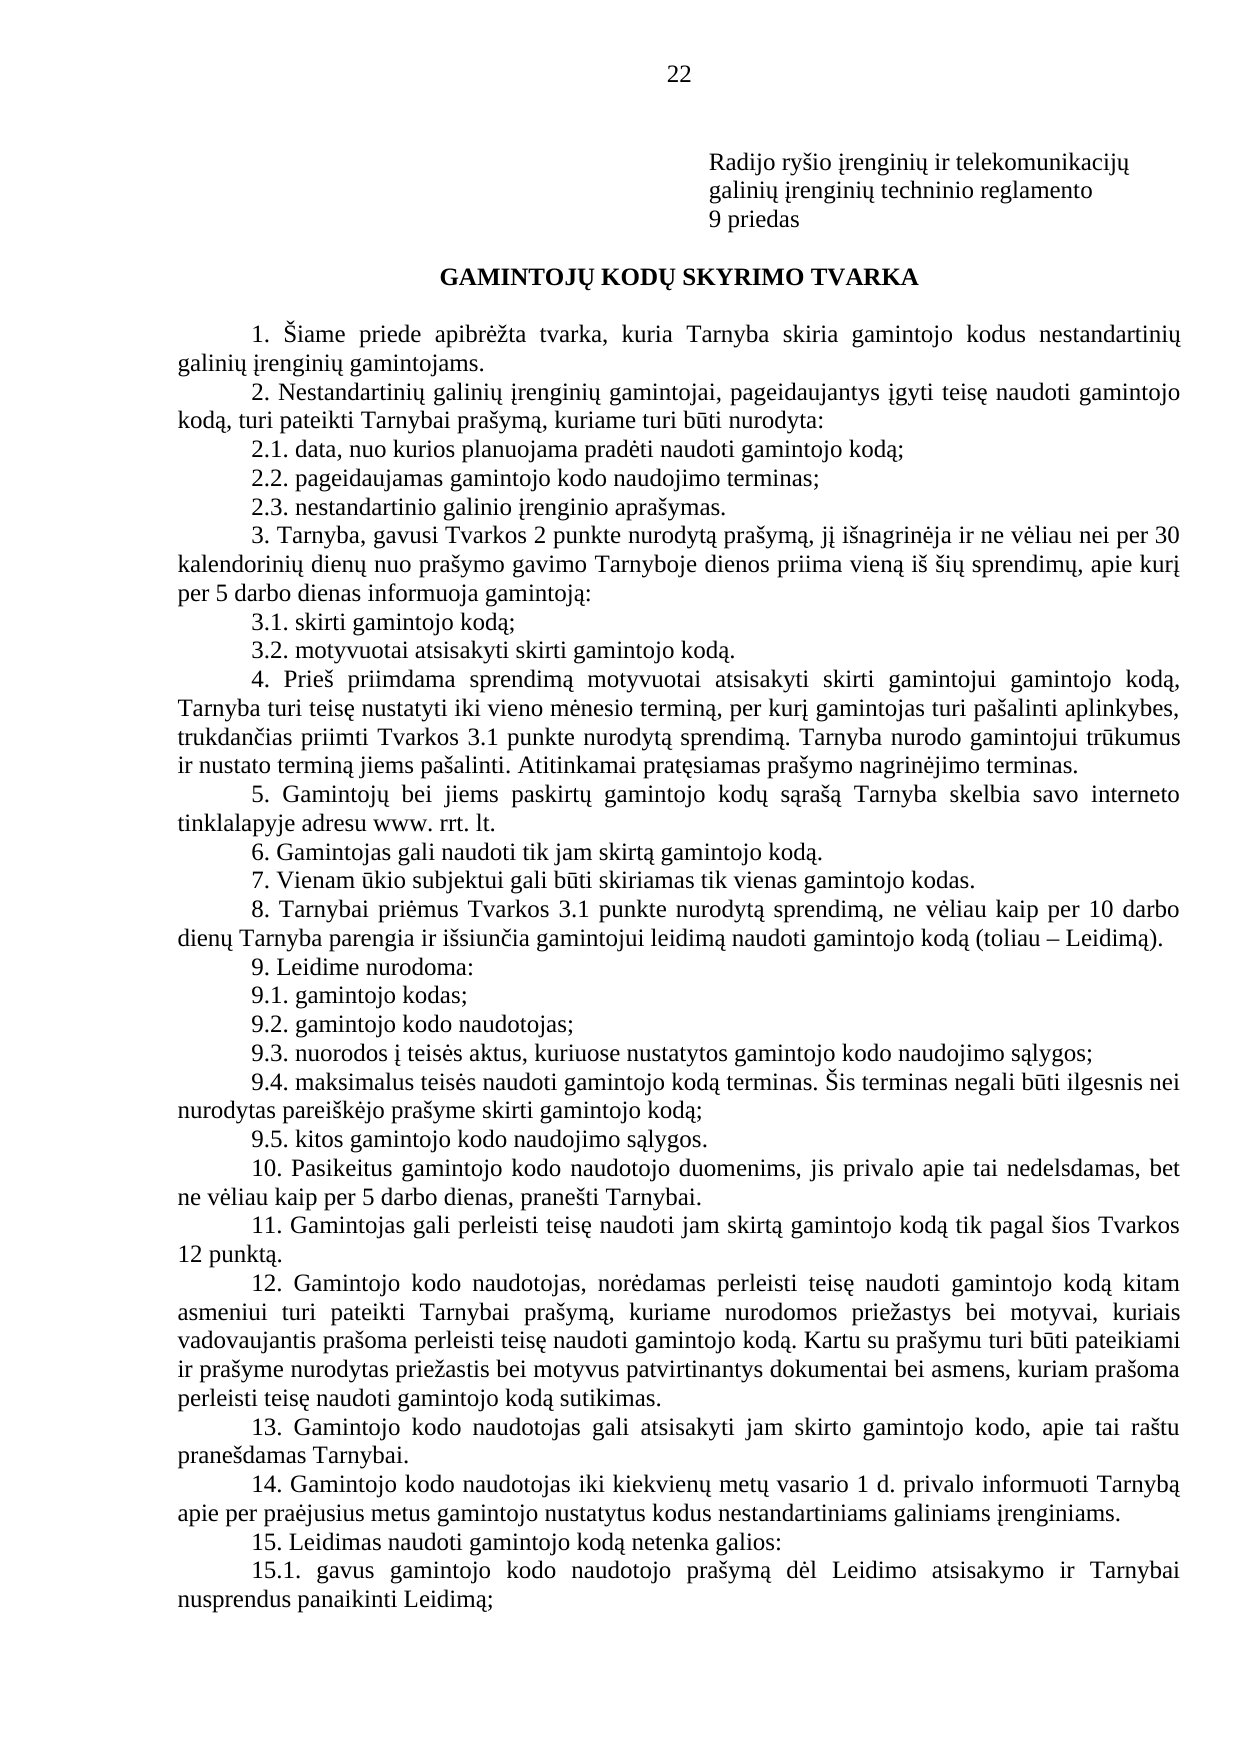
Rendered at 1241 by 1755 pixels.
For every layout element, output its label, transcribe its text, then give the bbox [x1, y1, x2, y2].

text 10. Pasikeitus gamintojo kodo naudotojo duomenims, jis privalo apie tai nedelsdamas, bet ne vėliau kaip per 5 darbo dienas, pranešti Tarnybai. [177, 1153, 1181, 1211]
text 2. Nestandartinių galinių įrenginių gamintojai, pageidaujantys įgyti teisę naudoti gamintojo kodą, turi pateikti Tarnybai prašymą, kuriame turi būti nurodyta: [177, 377, 1181, 434]
text GAMINTOJŲ KODŲ SKYRIMO TVARKA [177, 262, 1181, 291]
text galinių įrenginių techninio reglamento [177, 176, 1181, 204]
text 13. Gamintojo kodo naudotojas gali atsisakyti jam skirto gamintojo kodo, apie tai raštu pranešdamas Tarnybai. [177, 1412, 1181, 1469]
text 14. Gamintojo kodo naudotojas iki kiekvienų metų vasario 1 d. privalo informuoti Tarnybą apie per praėjusius metus gamintojo nustatytus kodus nestandartiniams galiniams įrenginiams. [177, 1469, 1181, 1527]
text 1. Šiame priede apibrėžta tvarka, kuria Tarnyba skiria gamintojo kodus nestandartinių galinių įrenginių gamintojams. [177, 319, 1181, 377]
text 3.2. motyvuotai atsisakyti skirti gamintojo kodą. [177, 636, 1181, 664]
text 2.3. nestandartinio galinio įrenginio aprašymas. [177, 492, 1181, 521]
text 15. Leidimas naudoti gamintojo kodą netenka galios: [177, 1527, 1181, 1556]
text 9 priedas [177, 204, 1181, 233]
text 12. Gamintojo kodo naudotojas, norėdamas perleisti teisę naudoti gamintojo kodą kitam asmeniui turi pateikti Tarnybai prašymą, kuriame nurodomos priežastys bei motyvai, kuriais vadovaujantis prašoma perleisti teisę naudoti gamintojo kodą. Kartu su prašymu turi būti pateikiami ir prašyme nurodytas priežastis bei motyvus patvirtinantys dokumentai bei asmens, kuriam prašoma perleisti teisę naudoti gamintojo kodą sutikimas. [177, 1268, 1181, 1412]
text 6. Gamintojas gali naudoti tik jam skirtą gamintojo kodą. [177, 837, 1181, 866]
text 3. Tarnyba, gavusi Tvarkos 2 punkte nurodytą prašymą, jį išnagrinėja ir ne vėliau nei per 30 kalendorinių dienų nuo prašymo gavimo Tarnyboje dienos priima vieną iš šių sprendimų, apie kurį per 5 darbo dienas informuoja gamintoją: [177, 521, 1181, 607]
text 9.5. kitos gamintojo kodo naudojimo sąlygos. [177, 1124, 1181, 1153]
text 4. Prieš priimdama sprendimą motyvuotai atsisakyti skirti gamintojui gamintojo kodą, Tarnyba turi teisę nustatyti iki vieno mėnesio terminą, per kurį gamintojas turi pašalinti aplinkybes, trukdančias priimti Tvarkos 3.1 punkte nurodytą sprendimą. Tarnyba nurodo gamintojui trūkumus ir nustato terminą jiems pašalinti. Atitinkamai pratęsiamas prašymo nagrinėjimo terminas. [177, 664, 1181, 779]
text 8. Tarnybai priėmus Tvarkos 3.1 punkte nurodytą sprendimą, ne vėliau kaip per 10 darbo dienų Tarnyba parengia ir išsiunčia gamintojui leidimą naudoti gamintojo kodą (toliau – Leidimą). [177, 894, 1181, 952]
text 15.1. gavus gamintojo kodo naudotojo prašymą dėl Leidimo atsisakymo ir Tarnybai nusprendus panaikinti Leidimą; [177, 1556, 1181, 1613]
text 9.3. nuorodos į teisės aktus, kuriuose nustatytos gamintojo kodo naudojimo sąlygos; [177, 1038, 1181, 1067]
text Radijo ryšio įrenginių ir telekomunikacijų [177, 147, 1181, 176]
text 5. Gamintojų bei jiems paskirtų gamintojo kodų sąrašą Tarnyba skelbia savo interneto tinklalapyje adresu www. rrt. lt. [177, 779, 1181, 837]
text 9.2. gamintojo kodo naudotojas; [177, 1009, 1181, 1038]
text 7. Vienam ūkio subjektui gali būti skiriamas tik vienas gamintojo kodas. [177, 866, 1181, 894]
text 2.2. pageidaujamas gamintojo kodo naudojimo terminas; [177, 463, 1181, 492]
text 9.4. maksimalus teisės naudoti gamintojo kodą terminas. Šis terminas negali būti ilgesnis nei nurodytas pareiškėjo prašyme skirti gamintojo kodą; [177, 1067, 1181, 1124]
text 9.1. gamintojo kodas; [177, 981, 1181, 1009]
text 9. Leidime nurodoma: [177, 952, 1181, 981]
text 2.1. data, nuo kurios planuojama pradėti naudoti gamintojo kodą; [177, 434, 1181, 463]
text 11. Gamintojas gali perleisti teisę naudoti jam skirtą gamintojo kodą tik pagal šios Tvarkos 12 punktą. [177, 1211, 1181, 1268]
text 3.1. skirti gamintojo kodą; [177, 607, 1181, 636]
